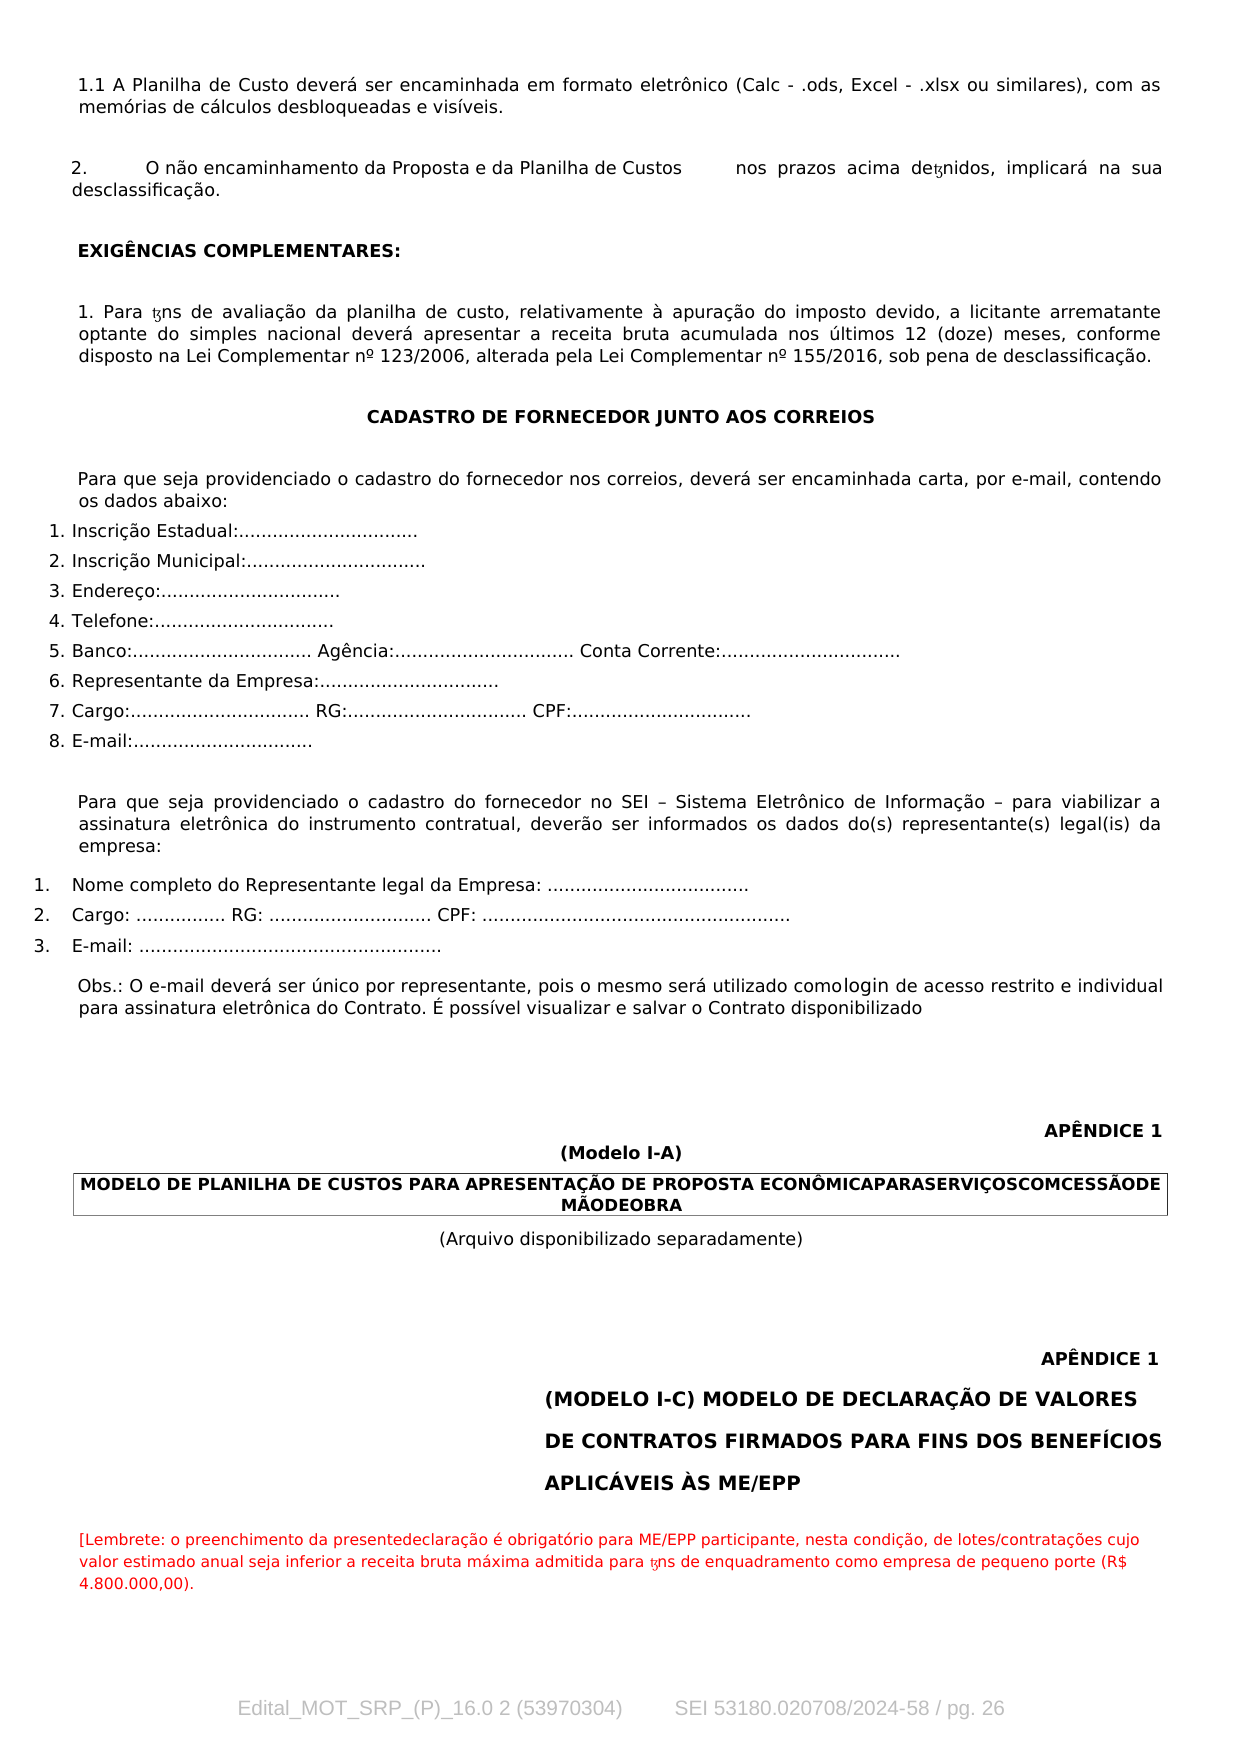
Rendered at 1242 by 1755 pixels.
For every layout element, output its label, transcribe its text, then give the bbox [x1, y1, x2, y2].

text EXIGÊNCIAS COMPLEMENTARES: [77, 241, 1170, 262]
subtitle CADASTRO DE FORNECEDOR JUNTO AOS CORREIOS [73, 407, 1168, 428]
text MODELO DE PLANILHA DE CUSTOS PARA APRESENTAÇÃO DE PROPOSTA ECONÔMICAPARASERVIÇOSCOMCESSÃODE MÃODEOBRA [74, 1174, 1167, 1215]
list Inscrição Municipal:................................ [48, 551, 1163, 571]
text Para que seja providenciado o cadastro do fornecedor no SEI – Sistema Eletrônico de Informação – para viabilizar a assinatura eletrônica do instrumento contratual, deverão ser informados os dados do(s) representante(s) legal(is) da empresa: [77, 792, 1163, 857]
list Cargo:................................ RG:................................ CPF:................................ [48, 701, 1163, 721]
list Endereço:................................ [48, 581, 1163, 601]
list Representante da Empresa:................................ [48, 671, 1163, 691]
text Para que seja providenciado o cadastro do fornecedor nos correios, deverá ser encaminhada carta, por e-mail, contendo os dados abaixo: [77, 469, 1163, 511]
text 1. Para ns de avaliação da planilha de custo, relativamente à apuração do imposto devido, a licitante arrematante optante do simples nacional deverá apresentar a receita bruta acumulada nos últimos 12 (doze) meses, conforme disposto na Lei Complementar nº 123/2006, alterada pela Lei Complementar nº 155/2016, sob pena de desclassificação. [77, 302, 1163, 367]
list Banco:................................ Agência:................................ Conta Corrente:................................ [48, 641, 1163, 661]
text (Arquivo disponibilizado separadamente) [79, 1229, 1163, 1250]
list Cargo: ................ RG: ............................. CPF: ....................................................... [33, 905, 1163, 926]
list E-mail: ...................................................... [33, 936, 1163, 956]
list O não encaminhamento da Proposta e da Planilha de Custos nos prazos acima denidos, implicará na sua desclassificação. [71, 158, 1163, 201]
list E-mail:................................ [48, 731, 1163, 751]
text [Lembrete: o preenchimento da presentedeclaração é obrigatório para ME/EPP participante, nesta condição, de lotes/contratações cujo valor estimado anual seja inferior a receita bruta máxima admitida para ns de enquadramento como empresa de pequeno porte (R$ 4.800.000,00). [79, 1531, 1170, 1593]
subtitle APÊNDICE 1 (MODELO I-C) MODELO DE DECLARAÇÃO DE VALORES DE CONTRATOS FIRMADOS PARA FINS DOS BENEFÍCIOS APLICÁVEIS ÀS ME/EPP [544, 1348, 1170, 1495]
subtitle (Modelo I-A) [73, 1143, 1169, 1164]
list Inscrição Estadual:................................ [48, 521, 1163, 541]
text Obs.: O e-mail deverá ser único por representante, pois o mesmo será utilizado comologin de acesso restrito e individual para assinatura eletrônica do Contrato. É possível visualizar e salvar o Contrato disponibilizado [77, 975, 1163, 1019]
text 1.1 A Planilha de Custo deverá ser encaminhada em formato eletrônico (Calc - .ods, Excel - .xlsx ou similares), com as memórias de cálculos desbloqueadas e visíveis. [77, 75, 1163, 118]
text APÊNDICE 1 [72, 1121, 1163, 1142]
list Nome completo do Representante legal da Empresa: .................................... [33, 875, 1163, 896]
list Telefone:................................ [48, 611, 1163, 631]
